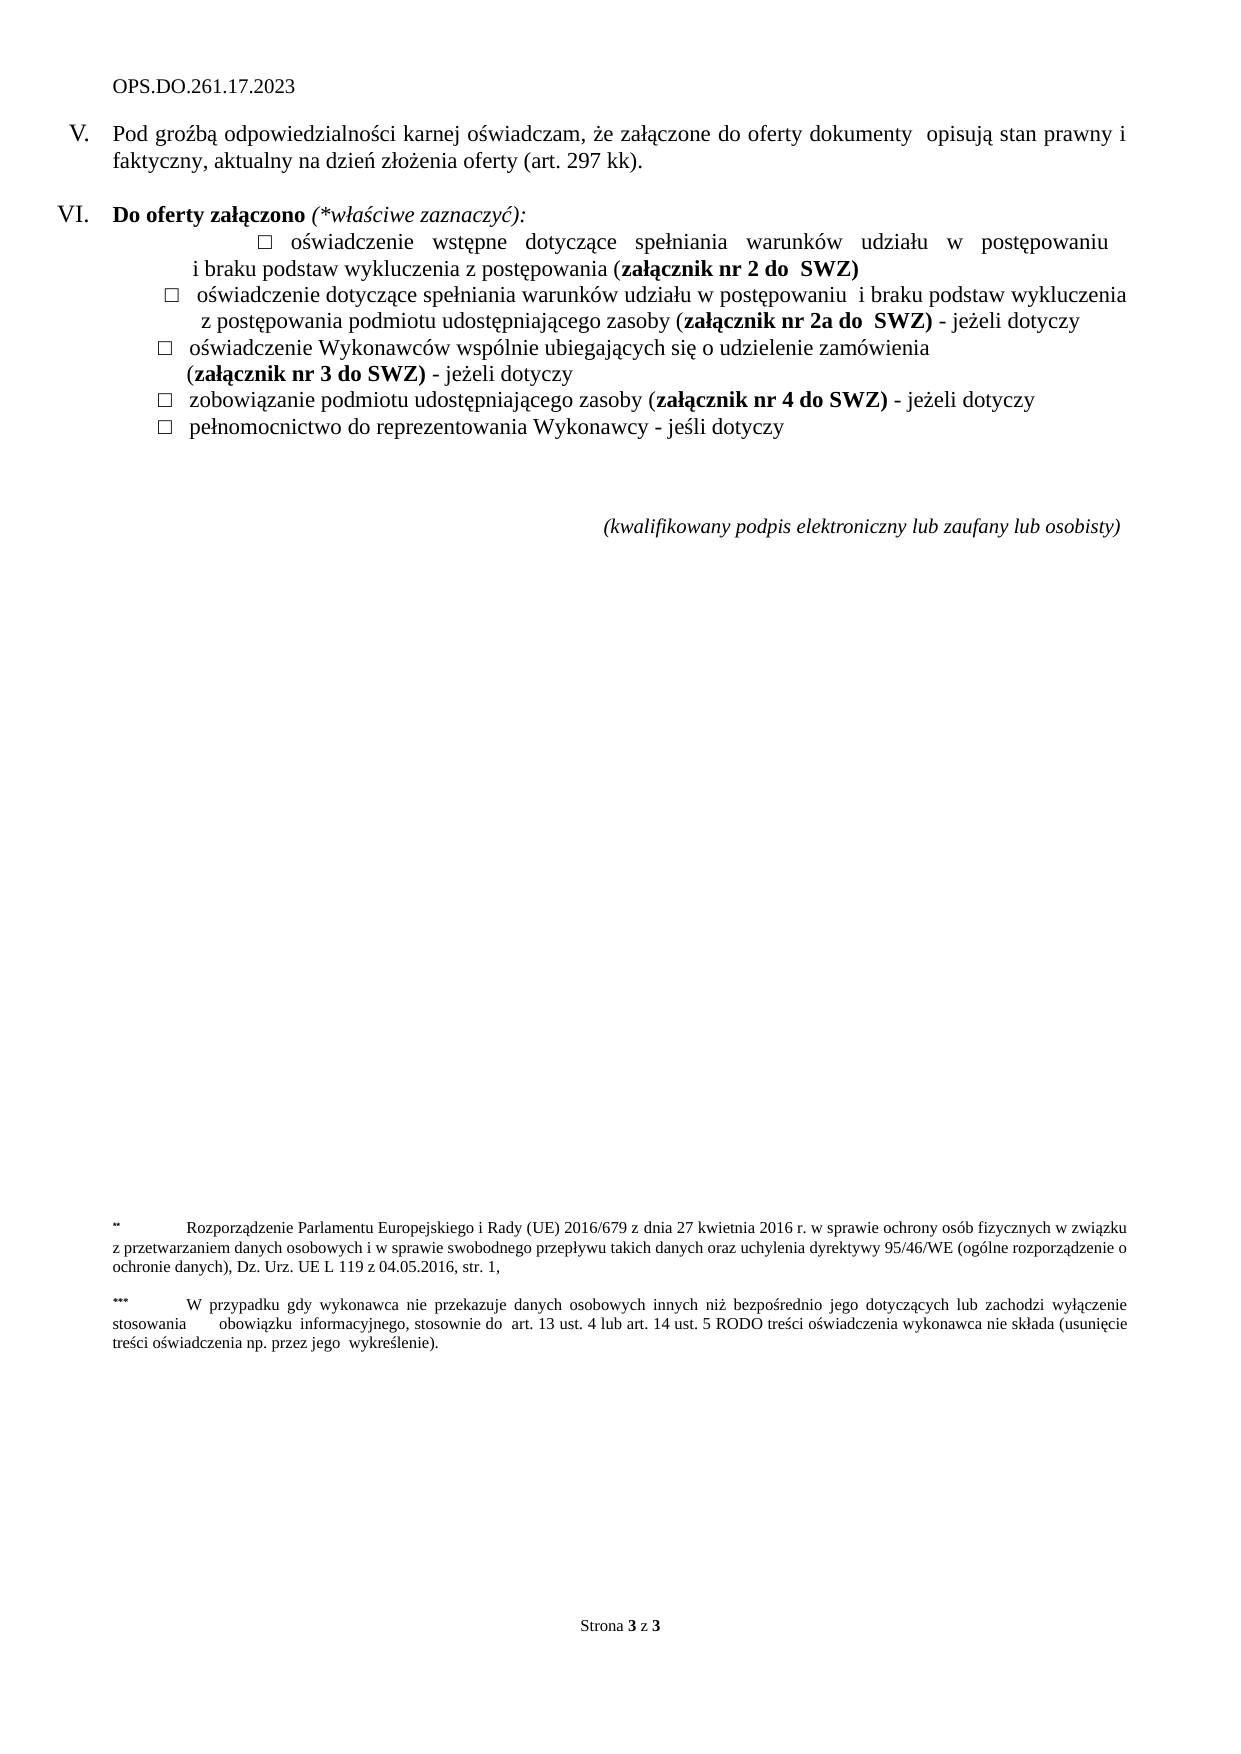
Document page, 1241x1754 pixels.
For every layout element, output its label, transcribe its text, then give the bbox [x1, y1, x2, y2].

text (załącznik nr 3 do SWZ) - jeżeli dotyczy [112, 360, 1128, 386]
text □ oświadczenie Wykonawców wspólnie ubiegających się o udzielenie zamówienia [112, 334, 1128, 360]
list Do oferty załączono (*właściwe zaznaczyć): [89, 199, 1128, 228]
text ** Rozporządzenie Parlamentu Europejskiego i Rady (UE) 2016/679 z dnia 27 kwietnia 2016 r. w sprawie ochrony osób fizycznych w związku z przetwarzaniem danych osobowych i w sprawie swobodnego przepływu takich danych oraz uchylenia dyrektywy 95/46/WE (ogólne rozporządzenie o ochronie danych), Dz. Urz. UE L 119 z 04.05.2016, str. 1, [112, 1218, 1128, 1276]
text □ oświadczenie dotyczące spełniania warunków udziału w postępowaniu i braku podstaw wykluczenia z postępowania podmiotu udostępniającego zasoby (załącznik nr 2a do SWZ) - jeżeli dotyczy [112, 281, 1128, 334]
text □ pełnomocnictwo do reprezentowania Wykonawcy - jeśli dotyczy [112, 413, 1128, 439]
list Pod groźbą odpowiedzialności karnej oświadczam, że załączone do oferty dokumenty opisują stan prawny i faktyczny, aktualny na dzień złożenia oferty (art. 297 kk). [89, 118, 1128, 173]
text □ oświadczenie wstępne dotyczące spełniania warunków udziału w postępowaniu i braku podstaw wykluczenia z postępowania (załącznik nr 2 do SWZ) [112, 228, 1128, 281]
text (kwalifikowany podpis elektroniczny lub zaufany lub osobisty) [112, 514, 1128, 538]
text *** W przypadku gdy wykonawca nie przekazuje danych osobowych innych niż bezpośrednio jego dotyczących lub zachodzi wyłączenie stosowania obowiązku informacyjnego, stosownie do art. 13 ust. 4 lub art. 14 ust. 5 RODO treści oświadczenia wykonawca nie składa (usunięcie treści oświadczenia np. przez jego wykreślenie). [112, 1295, 1128, 1352]
text □ zobowiązanie podmiotu udostępniającego zasoby (załącznik nr 4 do SWZ) - jeżeli dotyczy [112, 386, 1128, 413]
